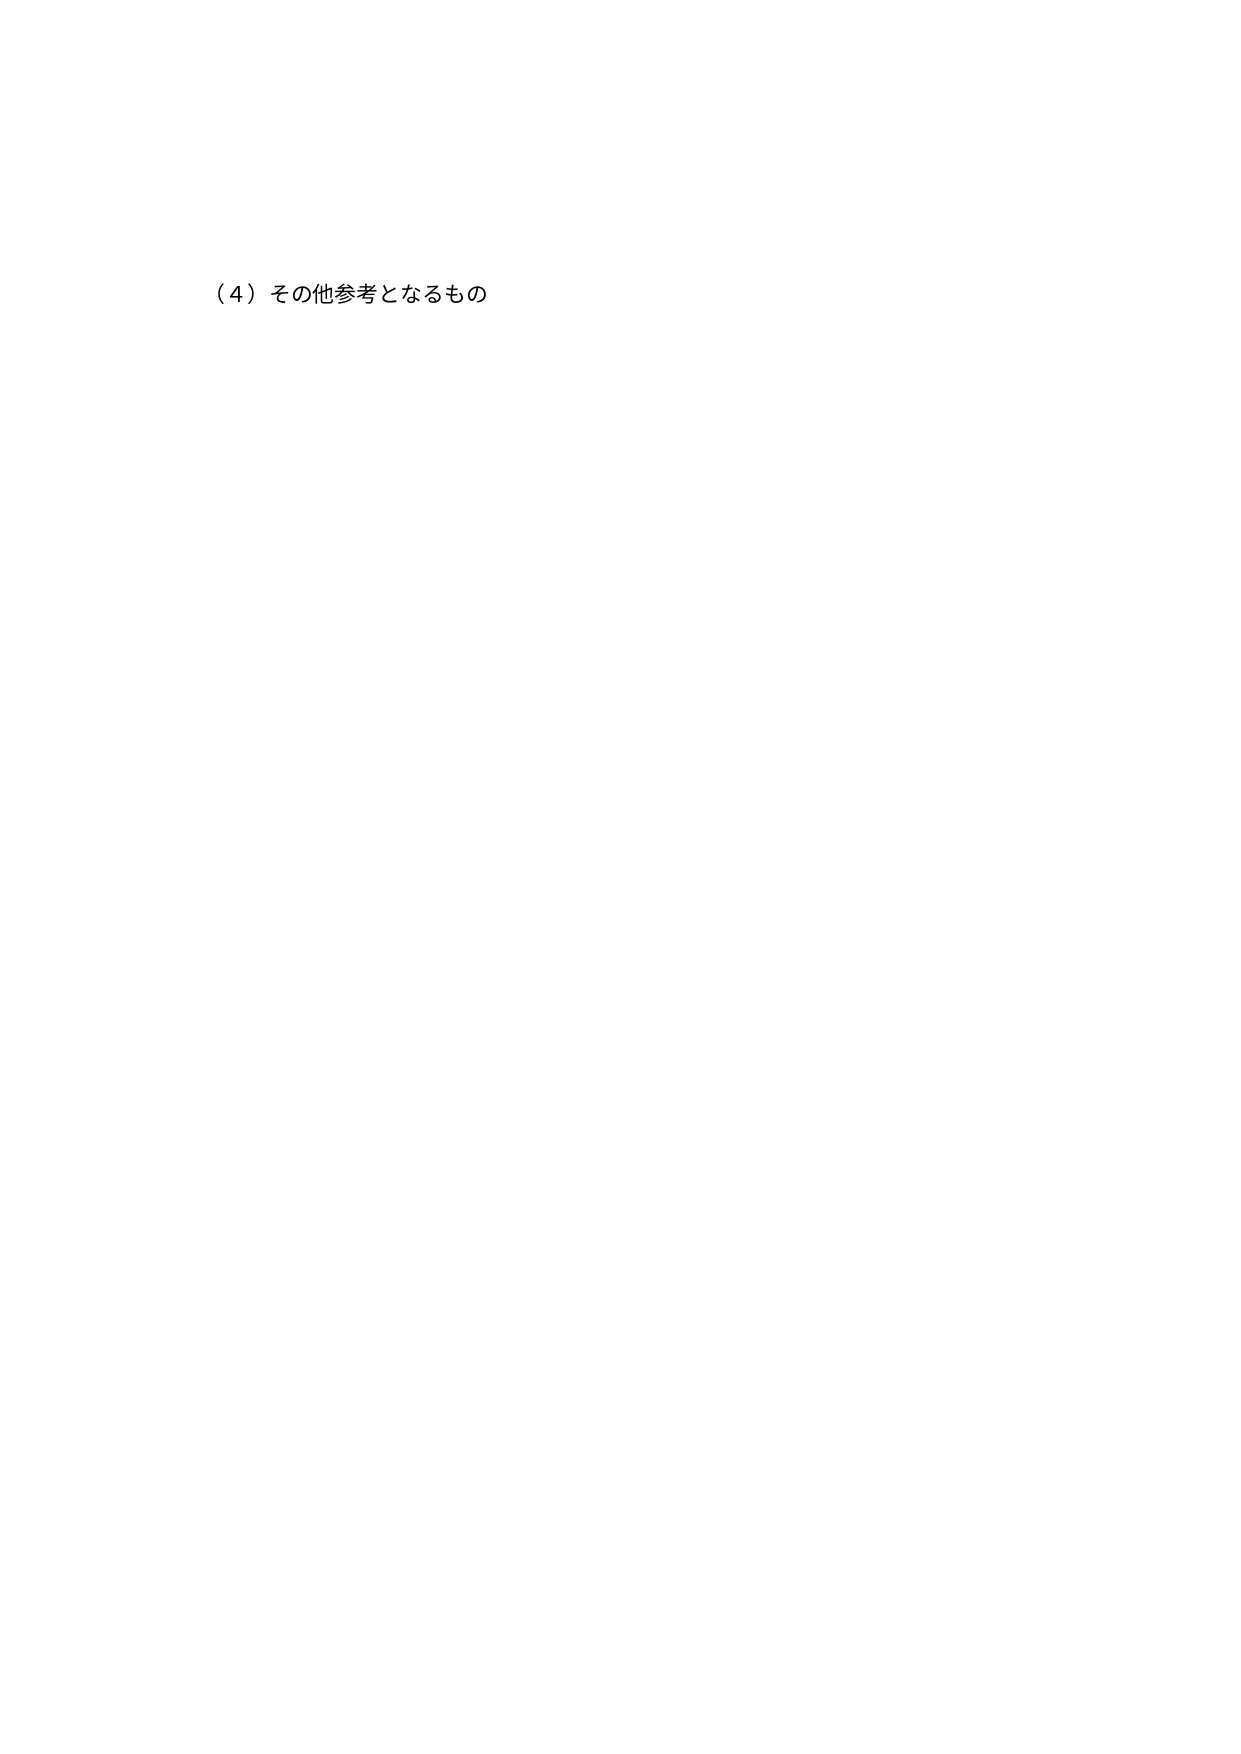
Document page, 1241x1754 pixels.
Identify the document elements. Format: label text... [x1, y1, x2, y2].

text （４）その他参考となるもの [177, 277, 1063, 309]
